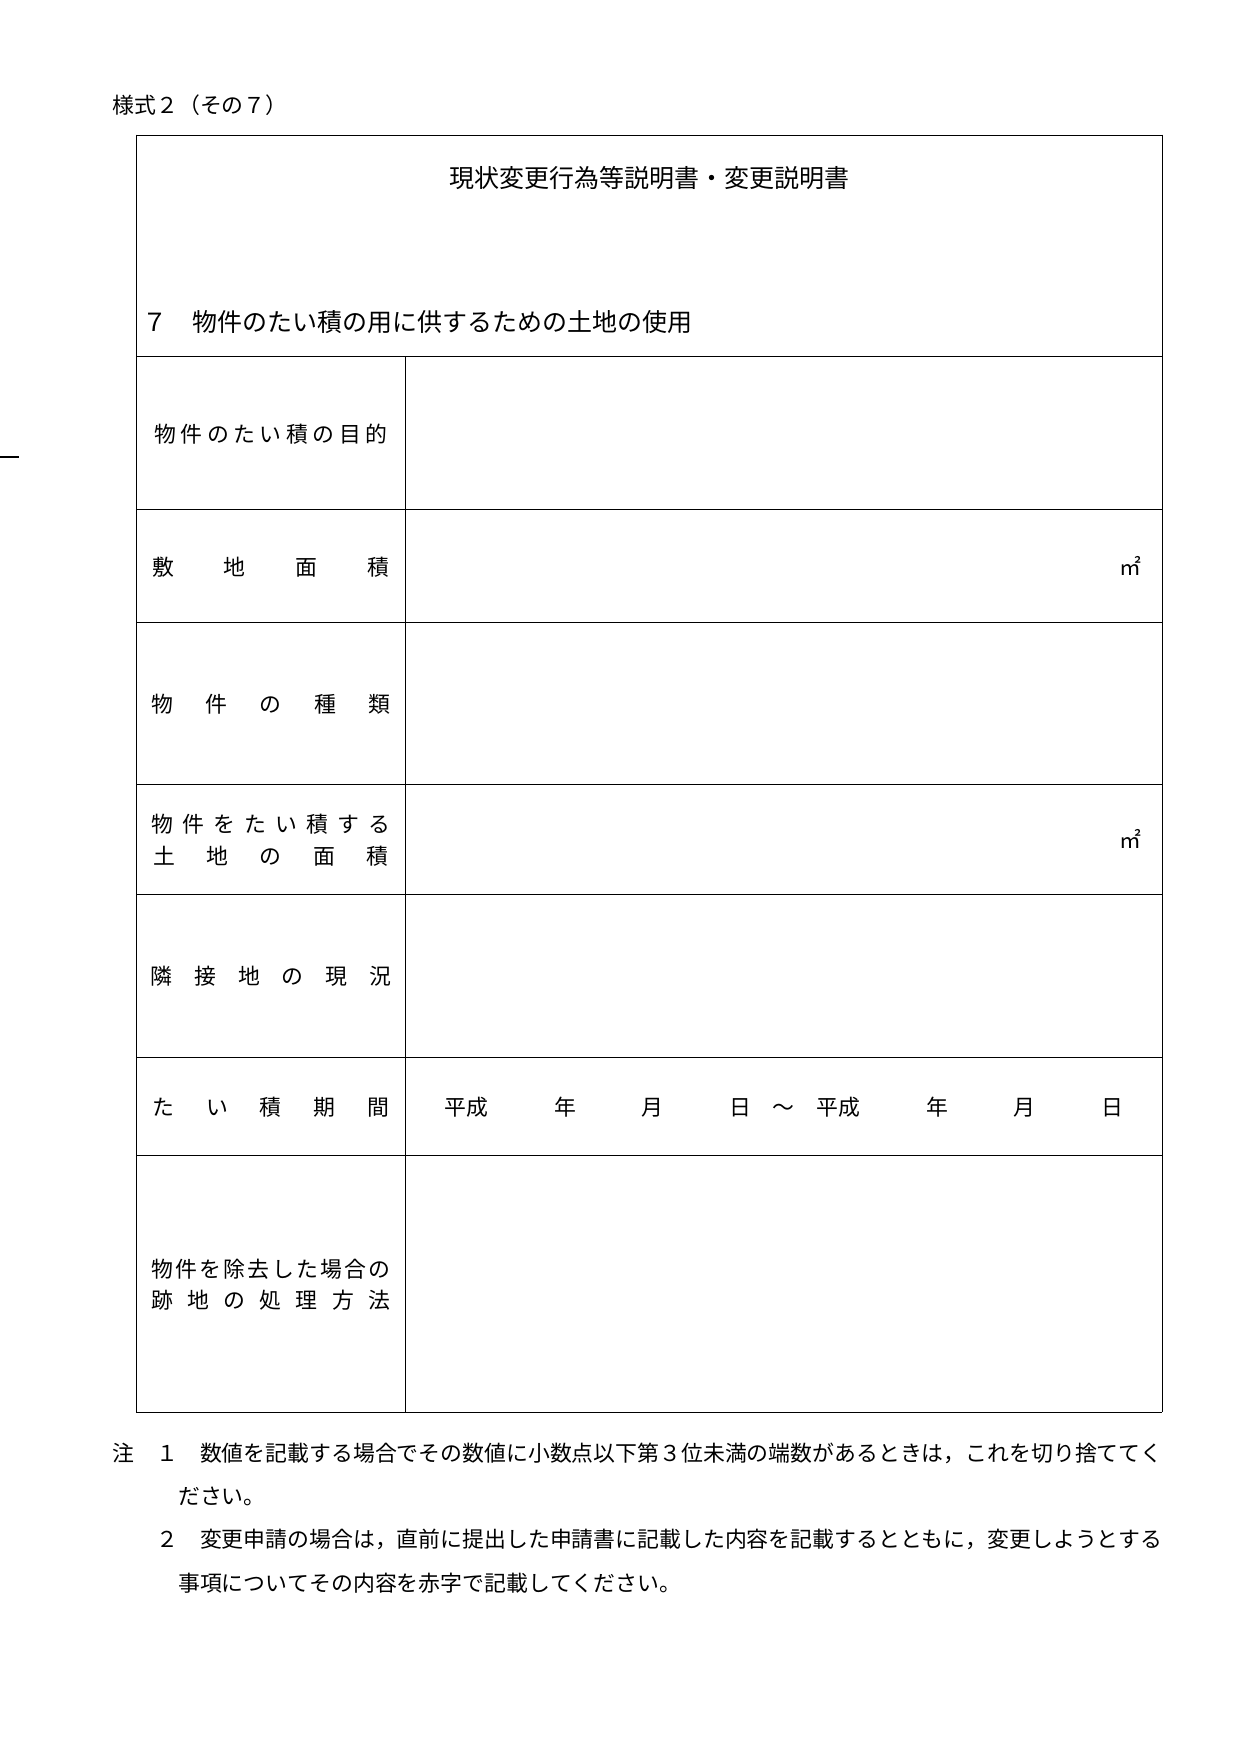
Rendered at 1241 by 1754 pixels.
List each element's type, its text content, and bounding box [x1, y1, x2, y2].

table_header 現状変更行為等説明書・変更説明書 ７ 物件のたい積の用に供するための土地の使用 [137, 136, 1162, 356]
table_cell [406, 895, 1162, 1057]
table_cell [406, 510, 1098, 622]
table_cell [406, 785, 1098, 894]
table_cell 物件を除去した場合の 跡地の処理方法 [137, 1156, 405, 1412]
table_cell [406, 1156, 1162, 1412]
table_cell [406, 623, 1162, 784]
table_cell [406, 357, 1162, 509]
table_cell 敷 地 面 積 [137, 510, 405, 622]
text ださい。 [112, 1479, 1163, 1511]
text 事項についてその内容を赤字で記載してください。 [112, 1566, 1163, 1598]
table_cell 隣 接 地 の 現 況 [137, 895, 405, 1057]
table_cell 物 件 の 種 類 [137, 623, 405, 784]
table_cell ㎡ [1099, 510, 1162, 622]
table_cell 物件のたい積の目的 [137, 357, 405, 509]
table_cell ㎡ [1099, 785, 1162, 894]
text ２ 変更申請の場合は，直前に提出した申請書に記載した内容を記載するとともに，変更しようとする [112, 1522, 1163, 1554]
table_cell た い 積 期 間 [137, 1058, 405, 1154]
text 注 １ 数値を記載する場合でその数値に小数点以下第３位未満の端数があるときは，これを切り捨ててく [112, 1436, 1163, 1467]
text 様式２（その７） [112, 88, 1163, 120]
table_cell 物件をたい積する 土 地 の 面 積 [137, 785, 405, 894]
table_cell 平成 年 月 日 ～ 平成 年 月 日 [406, 1058, 1162, 1154]
